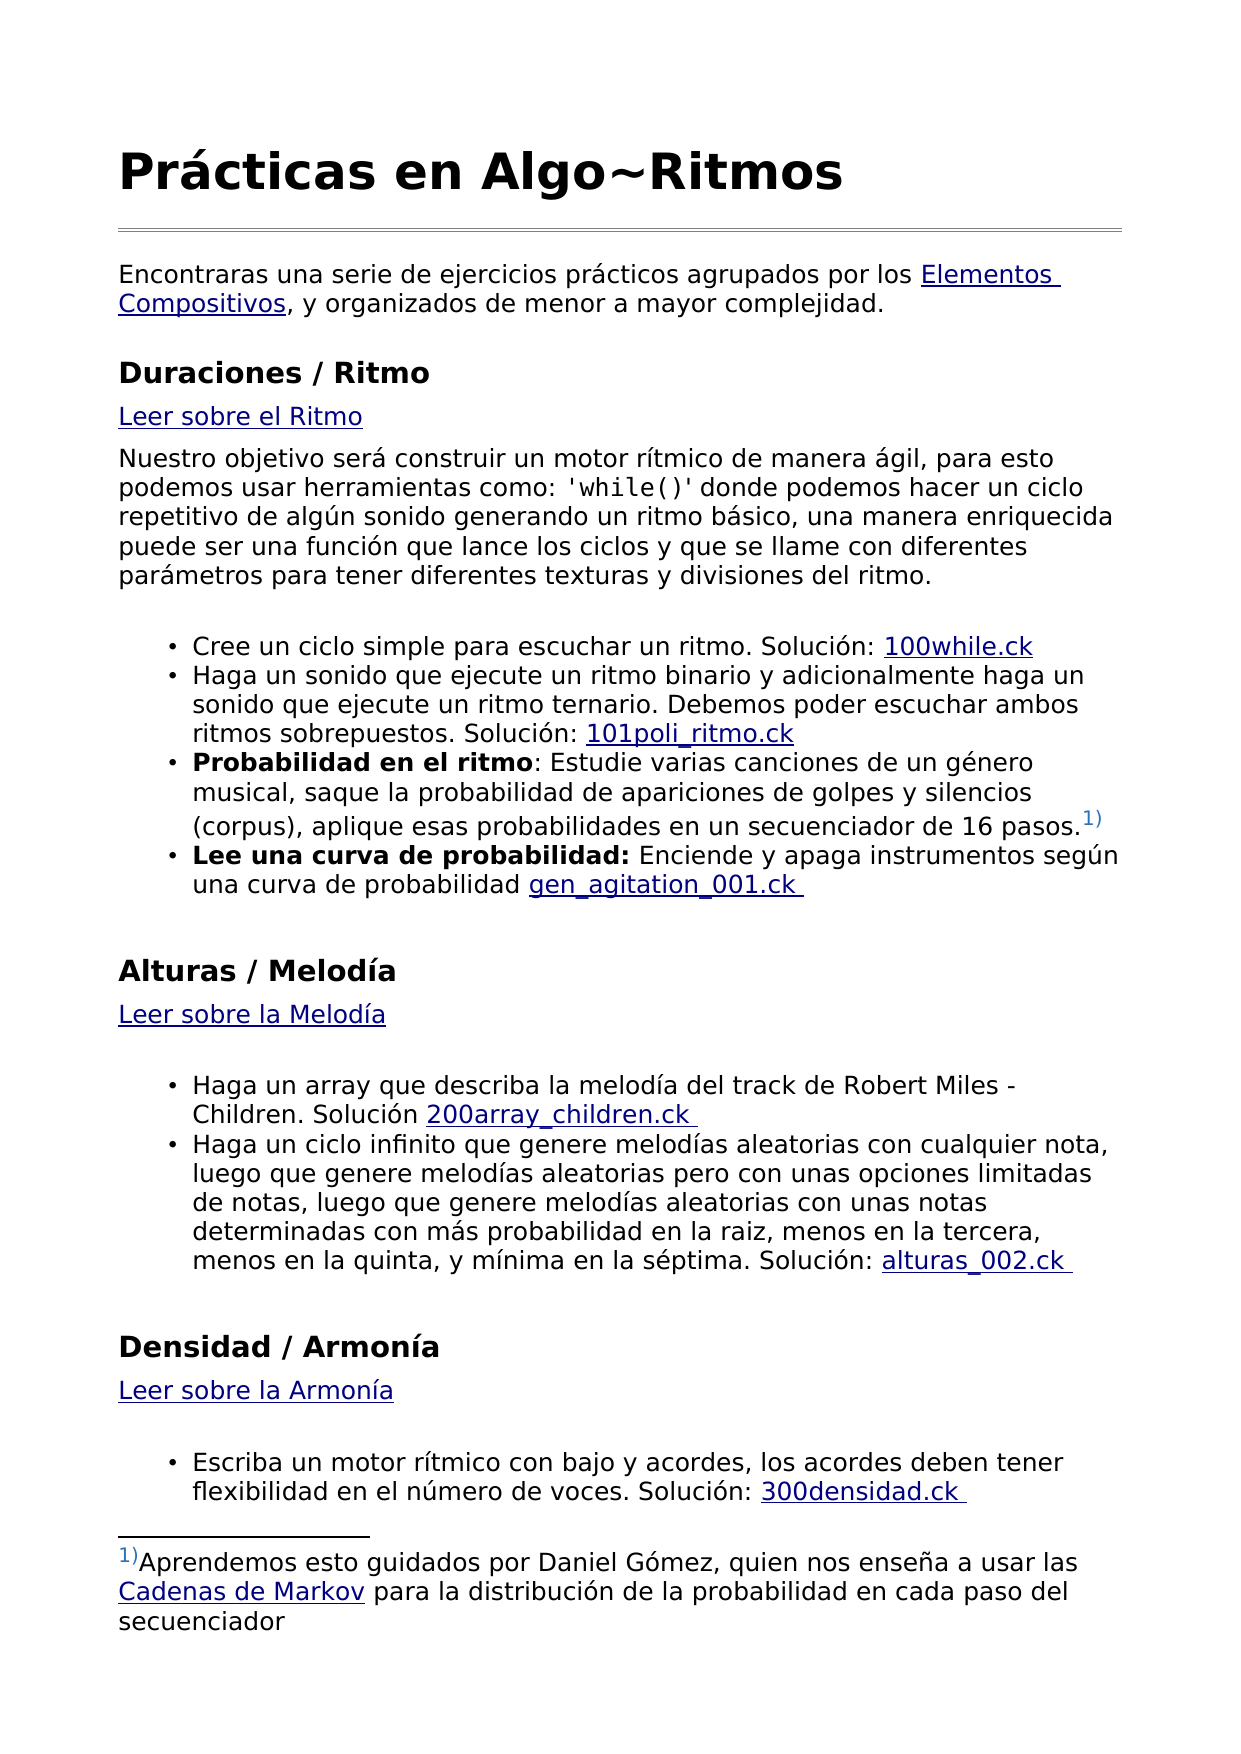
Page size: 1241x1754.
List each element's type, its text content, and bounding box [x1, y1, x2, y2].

list Haga un ciclo infinito que genere melodías aleatorias con cualquier nota, luego que genere melodías aleatorias pero con unas opciones limitadas de notas, luego que genere melodías aleatorias con unas notas determinadas con más probabilidad en la raiz, menos en la tercera, menos en la quinta, y mínima en la séptima. Solución: alturas_002.ck [177, 1130, 1122, 1276]
text Leer sobre la Melodía [118, 1000, 1122, 1029]
subtitle Densidad / Armonía [118, 1330, 1122, 1364]
list Aprendemos esto guidados por Daniel Gómez, quien nos enseña a usar las Cadenas de Markov para la distribución de la probabilidad en cada paso del secuenciador [118, 1543, 1122, 1636]
list Lee una curva de probabilidad: Enciende y apaga instrumentos según una curva de probabilidad gen_agitation_001.ck [177, 841, 1122, 899]
list Haga un sonido que ejecute un ritmo binario y adicionalmente haga un sonido que ejecute un ritmo ternario. Debemos poder escuchar ambos ritmos sobrepuestos. Solución: 101poli_ritmo.ck [177, 661, 1122, 749]
list Haga un array que describa la melodía del track de Robert Miles - Children. Solución 200array_children.ck [177, 1071, 1122, 1130]
text Nuestro objetivo será construir un motor rítmico de manera ágil, para esto podemos usar herramientas como: 'while()' donde podemos hacer un ciclo repetitivo de algún sonido generando un ritmo básico, una manera enriquecida puede ser una función que lance los ciclos y que se llame con diferentes parámetros para tener diferentes texturas y divisiones del ritmo. [118, 444, 1122, 590]
text Leer sobre la Armonía [118, 1377, 1122, 1406]
text Leer sobre el Ritmo [118, 402, 1122, 432]
subtitle Alturas / Melodía [118, 954, 1122, 988]
text Encontraras una serie de ejercicios prácticos agrupados por los Elementos Compositivos, y organizados de menor a mayor complejidad. [118, 260, 1122, 318]
list Cree un ciclo simple para escuchar un ritmo. Solución: 100while.ck [177, 632, 1122, 661]
list Probabilidad en el ritmo: Estudie varias canciones de un género musical, saque la probabilidad de apariciones de golpes y silencios (corpus), aplique esas probabilidades en un secuenciador de 16 pasos. [177, 749, 1122, 841]
subtitle Prácticas en Algo~Ritmos [118, 143, 1122, 201]
subtitle Duraciones / Ritmo [118, 356, 1122, 390]
list Escriba un motor rítmico con bajo y acordes, los acordes deben tener flexibilidad en el número de voces. Solución: 300densidad.ck [177, 1448, 1122, 1506]
